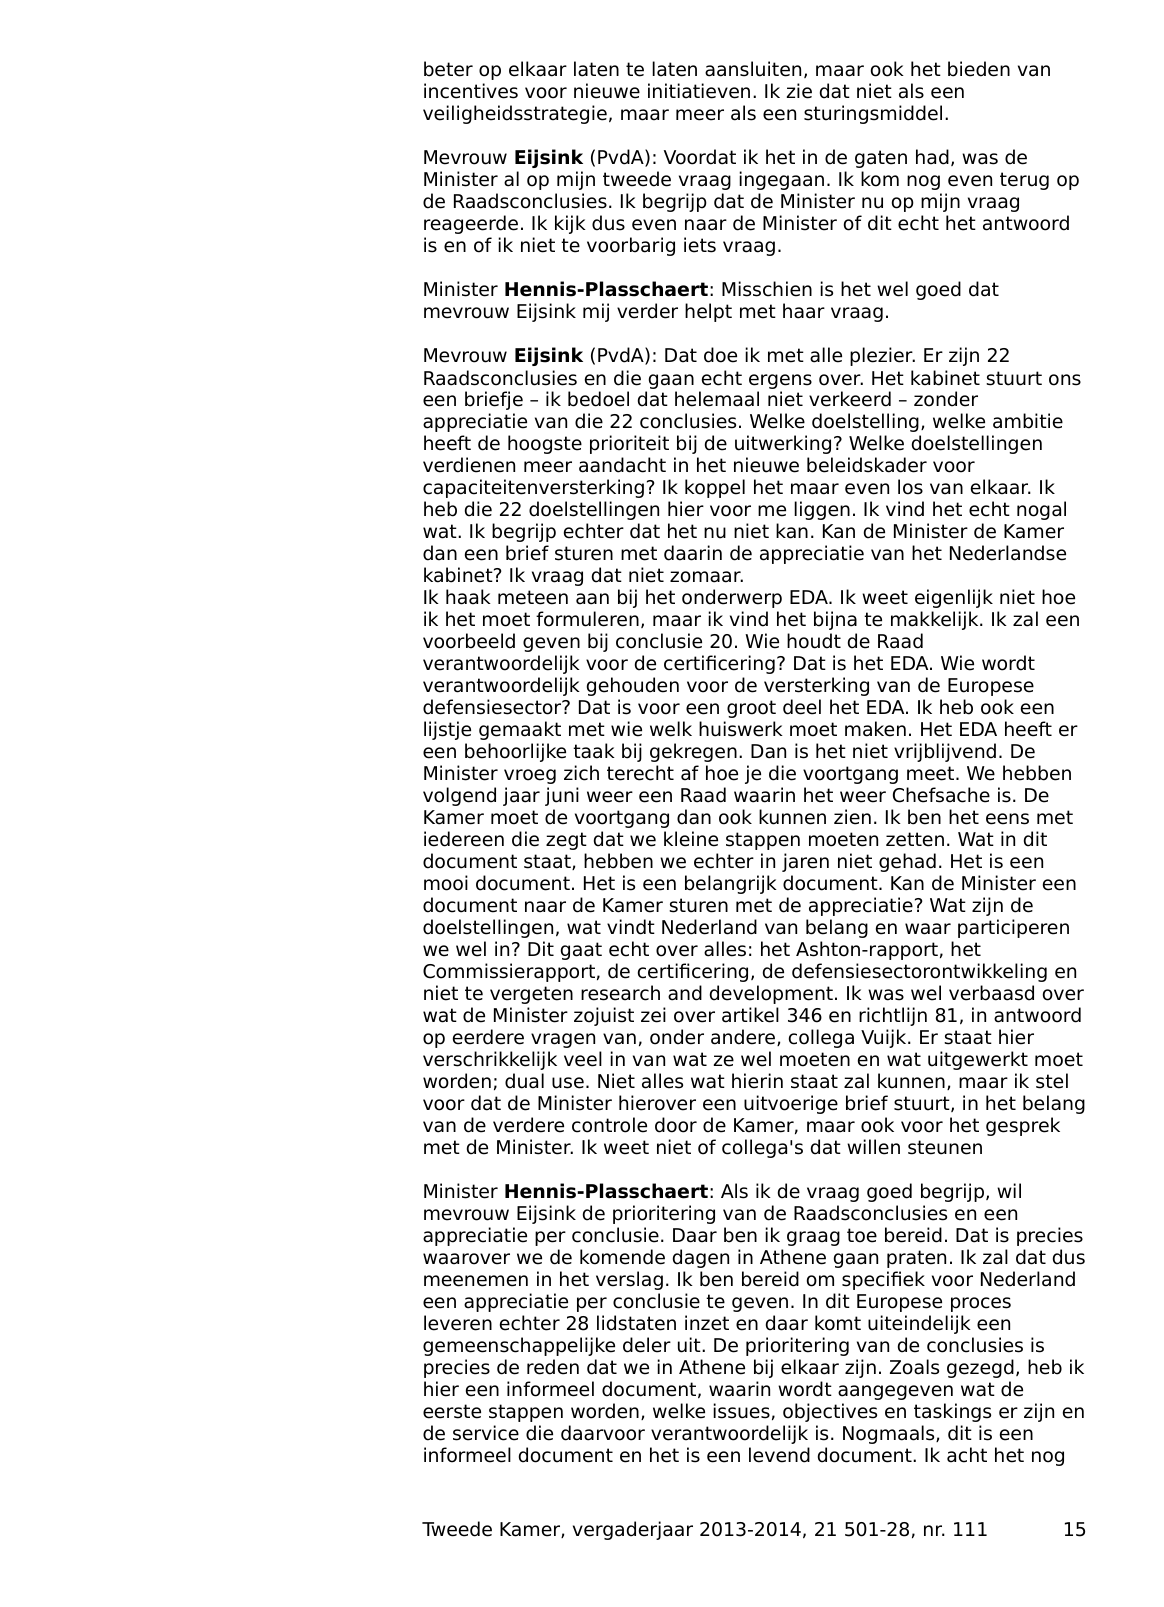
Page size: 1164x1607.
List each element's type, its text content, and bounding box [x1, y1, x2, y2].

text Minister Hennis-Plasschaert: Misschien is het wel goed dat mevrouw Eijsink mij verder helpt met haar vraag. [422, 279, 1087, 323]
text Mevrouw Eijsink (PvdA): Dat doe ik met alle plezier. Er zijn 22 Raadsconclusies en die gaan echt ergens over. Het kabinet stuurt ons een briefje – ik bedoel dat helemaal niet verkeerd – zonder appreciatie van die 22 conclusies. Welke doelstelling, welke ambitie heeft de hoogste prioriteit bij de uitwerking? Welke doelstellingen verdienen meer aandacht in het nieuwe beleidskader voor capaciteitenversterking? Ik koppel het maar even los van elkaar. Ik heb die 22 doelstellingen hier voor me liggen. Ik vind het echt nogal wat. Ik begrijp echter dat het nu niet kan. Kan de Minister de Kamer dan een brief sturen met daarin de appreciatie van het Nederlandse kabinet? Ik vraag dat niet zomaar. [422, 345, 1087, 587]
text Ik haak meteen aan bij het onderwerp EDA. Ik weet eigenlijk niet hoe ik het moet formuleren, maar ik vind het bijna te makkelijk. Ik zal een voorbeeld geven bij conclusie 20. Wie houdt de Raad verantwoordelijk voor de certificering? Dat is het EDA. Wie wordt verantwoordelijk gehouden voor de versterking van de Europese defensiesector? Dat is voor een groot deel het EDA. Ik heb ook een lijstje gemaakt met wie welk huiswerk moet maken. Het EDA heeft er een behoorlijke taak bij gekregen. Dan is het niet vrijblijvend. De Minister vroeg zich terecht af hoe je die voortgang meet. We hebben volgend jaar juni weer een Raad waarin het weer Chefsache is. De Kamer moet de voortgang dan ook kunnen zien. Ik ben het eens met iedereen die zegt dat we kleine stappen moeten zetten. Wat in dit document staat, hebben we echter in jaren niet gehad. Het is een mooi document. Het is een belangrijk document. Kan de Minister een document naar de Kamer sturen met de appreciatie? Wat zijn de doelstellingen, wat vindt Nederland van belang en waar participeren we wel in? Dit gaat echt over alles: het Ashton-rapport, het Commissierapport, de certificering, de defensiesectorontwikkeling en niet te vergeten research and development. Ik was wel verbaasd over wat de Minister zojuist zei over artikel 346 en richtlijn 81, in antwoord op eerdere vragen van, onder andere, collega Vuijk. Er staat hier verschrikkelijk veel in van wat ze wel moeten en wat uitgewerkt moet worden; dual use. Niet alles wat hierin staat zal kunnen, maar ik stel voor dat de Minister hierover een uitvoerige brief stuurt, in het belang van de verdere controle door de Kamer, maar ook voor het gesprek met de Minister. Ik weet niet of collega's dat willen steunen [422, 587, 1087, 1159]
text Minister Hennis-Plasschaert: Als ik de vraag goed begrijp, wil mevrouw Eijsink de prioritering van de Raadsconclusies en een appreciatie per conclusie. Daar ben ik graag toe bereid. Dat is precies waarover we de komende dagen in Athene gaan praten. Ik zal dat dus meenemen in het verslag. Ik ben bereid om specifiek voor Nederland een appreciatie per conclusie te geven. In dit Europese proces leveren echter 28 lidstaten inzet en daar komt uiteindelijk een gemeenschappelijke deler uit. De prioritering van de conclusies is precies de reden dat we in Athene bij elkaar zijn. Zoals gezegd, heb ik hier een informeel document, waarin wordt aangegeven wat de eerste stappen worden, welke issues, objectives en taskings er zijn en de service die daarvoor verantwoordelijk is. Nogmaals, dit is een informeel document en het is een levend document. Ik acht het nog [422, 1181, 1087, 1467]
text beter op elkaar laten te laten aansluiten, maar ook het bieden van incentives voor nieuwe initiatieven. Ik zie dat niet als een veiligheidsstrategie, maar meer als een sturingsmiddel. [422, 59, 1087, 125]
text Mevrouw Eijsink (PvdA): Voordat ik het in de gaten had, was de Minister al op mijn tweede vraag ingegaan. Ik kom nog even terug op de Raadsconclusies. Ik begrijp dat de Minister nu op mijn vraag reageerde. Ik kijk dus even naar de Minister of dit echt het antwoord is en of ik niet te voorbarig iets vraag. [422, 147, 1087, 257]
